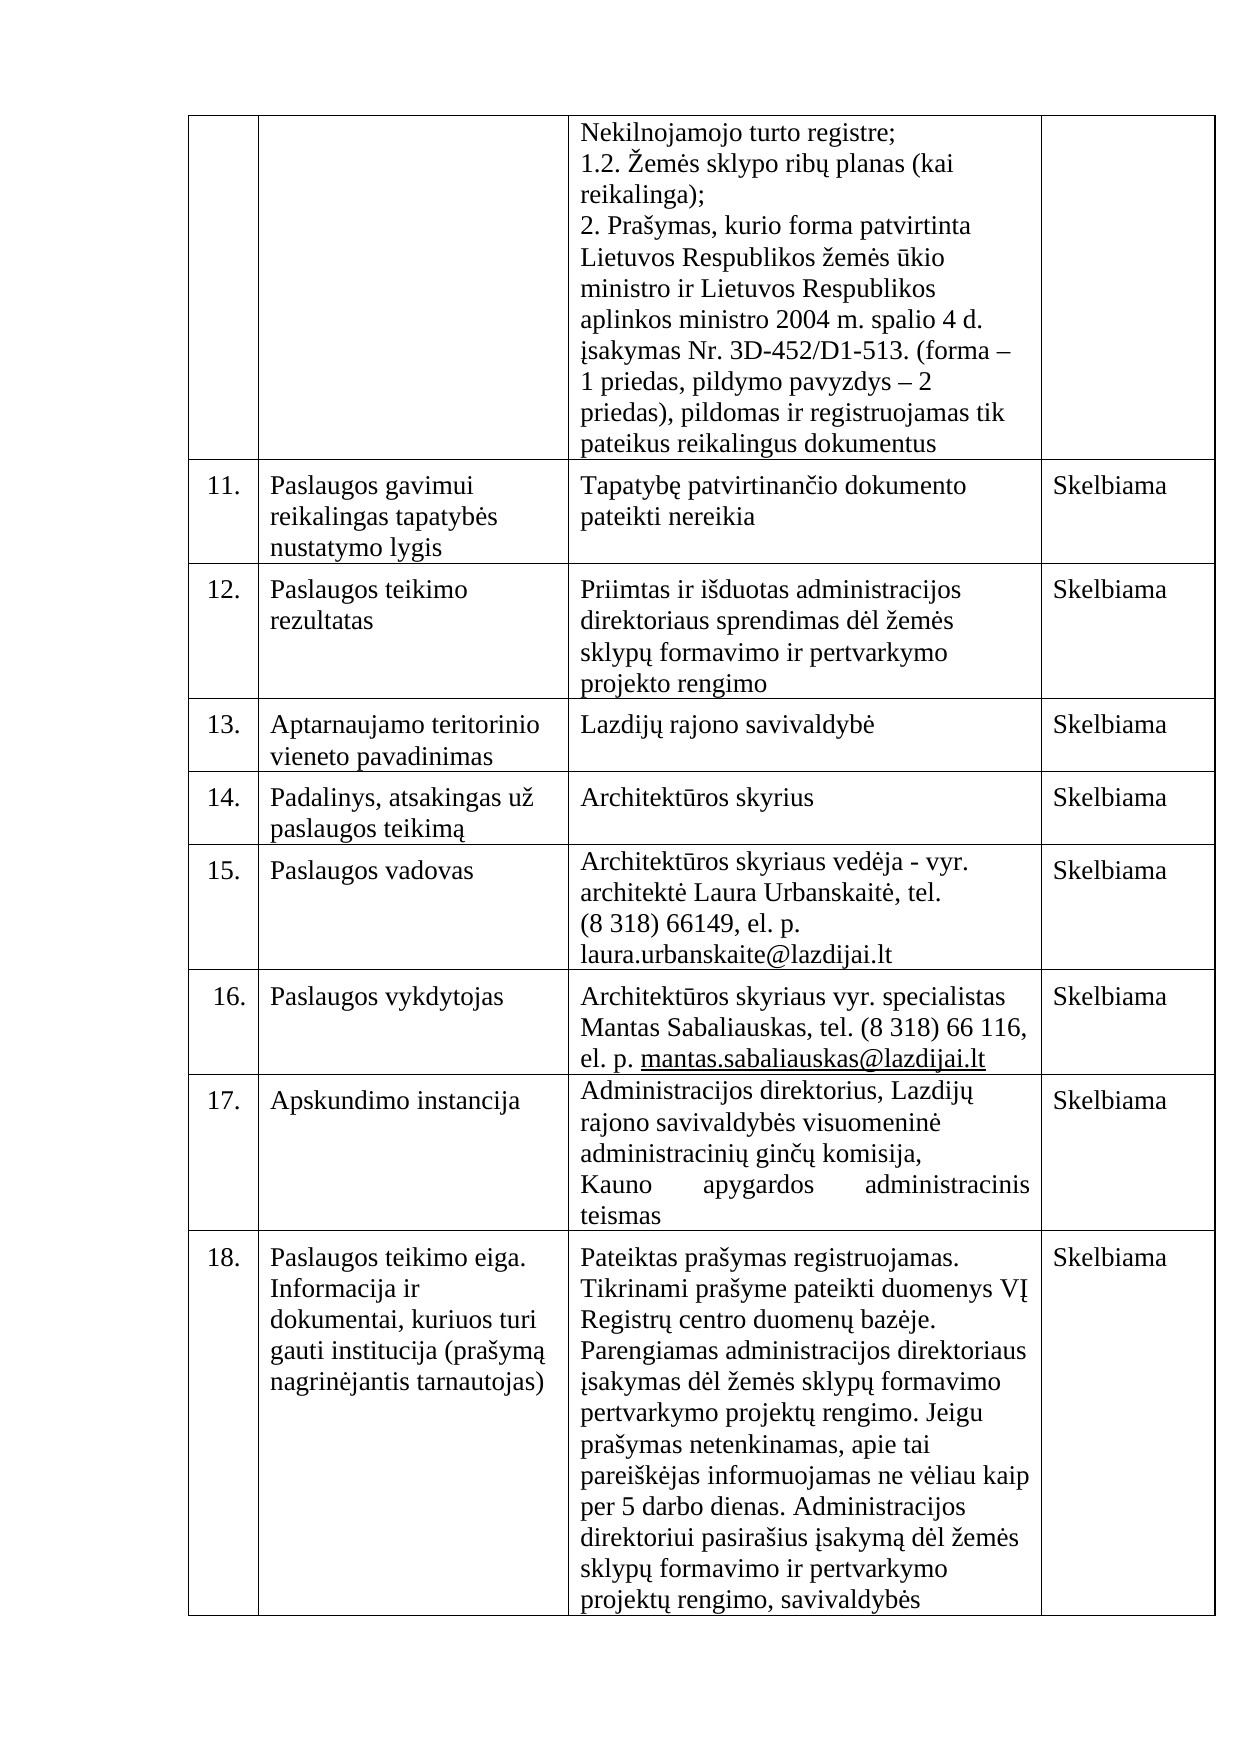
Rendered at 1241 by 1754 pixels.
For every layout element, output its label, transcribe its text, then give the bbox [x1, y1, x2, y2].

table_cell Nekilnojamojo turto registre; 1.2. Žemės sklypo ribų planas (kai reikalinga); 2. Prašymas, kurio forma patvirtinta Lietuvos Respublikos žemės ūkio ministro ir Lietuvos Respublikos aplinkos ministro 2004 m. spalio 4 d. įsakymas Nr. 3D-452/D1-513. (forma – 1 priedas, pildymo pavyzdys – 2 priedas), pildomas ir registruojamas tik pateikus reikalingus dokumentus [569, 116, 1041, 459]
table_cell Skelbiama [1042, 845, 1214, 969]
table_cell Apskundimo instancija [259, 1075, 568, 1230]
table_cell 13. [189, 699, 258, 771]
table_cell Padalinys, atsakingas už paslaugos teikimą [259, 772, 568, 844]
table_cell 14. [189, 772, 258, 844]
table_cell Skelbiama [1042, 970, 1214, 1073]
table_cell [1042, 116, 1214, 459]
table_cell Skelbiama [1042, 1231, 1214, 1614]
table_cell 18. [189, 1231, 258, 1614]
table_cell 17. [189, 1075, 258, 1230]
table_cell 16. [189, 970, 258, 1073]
table_cell 12. [189, 564, 258, 698]
table_cell Pateiktas prašymas registruojamas. Tikrinami prašyme pateikti duomenys VĮ Registrų centro duomenų bazėje. Parengiamas administracijos direktoriaus įsakymas dėl žemės sklypų formavimo pertvarkymo projektų rengimo. Jeigu prašymas netenkinamas, apie tai pareiškėjas informuojamas ne vėliau kaip per 5 darbo dienas. Administracijos direktoriui pasirašius įsakymą dėl žemės sklypų formavimo ir pertvarkymo projektų rengimo, savivaldybės [569, 1231, 1041, 1614]
table_cell Paslaugos teikimo eiga. Informacija ir dokumentai, kuriuos turi gauti institucija (prašymą nagrinėjantis tarnautojas) [259, 1231, 568, 1614]
table_cell Paslaugos vadovas [259, 845, 568, 969]
table_cell Paslaugos teikimo rezultatas [259, 564, 568, 698]
table_cell Paslaugos gavimui reikalingas tapatybės nustatymo lygis [259, 460, 568, 563]
table_cell [259, 116, 568, 459]
table_cell Tapatybę patvirtinančio dokumento pateikti nereikia [569, 460, 1041, 563]
table_cell 11. [189, 460, 258, 563]
table_cell 15. [189, 845, 258, 969]
table_cell Lazdijų rajono savivaldybė [569, 699, 1041, 771]
table_cell Architektūros skyrius [569, 772, 1041, 844]
table_cell Priimtas ir išduotas administracijos direktoriaus sprendimas dėl žemės sklypų formavimo ir pertvarkymo projekto rengimo [569, 564, 1041, 698]
table_cell Skelbiama [1042, 772, 1214, 844]
table_cell Architektūros skyriaus vyr. specialistas Mantas Sabaliauskas, tel. (8 318) 66 116, el. p. mantas.sabaliauskas@lazdijai.lt [569, 970, 1041, 1073]
table_cell Administracijos direktorius, Lazdijų rajono savivaldybės visuomeninė administracinių ginčų komisija, Kauno apygardos administracinis teismas [569, 1075, 1041, 1230]
table_cell Paslaugos vykdytojas [259, 970, 568, 1073]
table_cell Skelbiama [1042, 564, 1214, 698]
table_cell Skelbiama [1042, 460, 1214, 563]
table_cell Architektūros skyriaus vedėja - vyr. architektė Laura Urbanskaitė, tel. (8 318) 66149, el. p. laura.urbanskaite@lazdijai.lt [569, 845, 1041, 969]
table_cell Skelbiama [1042, 1075, 1214, 1230]
table_cell [189, 116, 258, 459]
table_cell Skelbiama [1042, 699, 1214, 771]
table_cell Aptarnaujamo teritorinio vieneto pavadinimas [259, 699, 568, 771]
